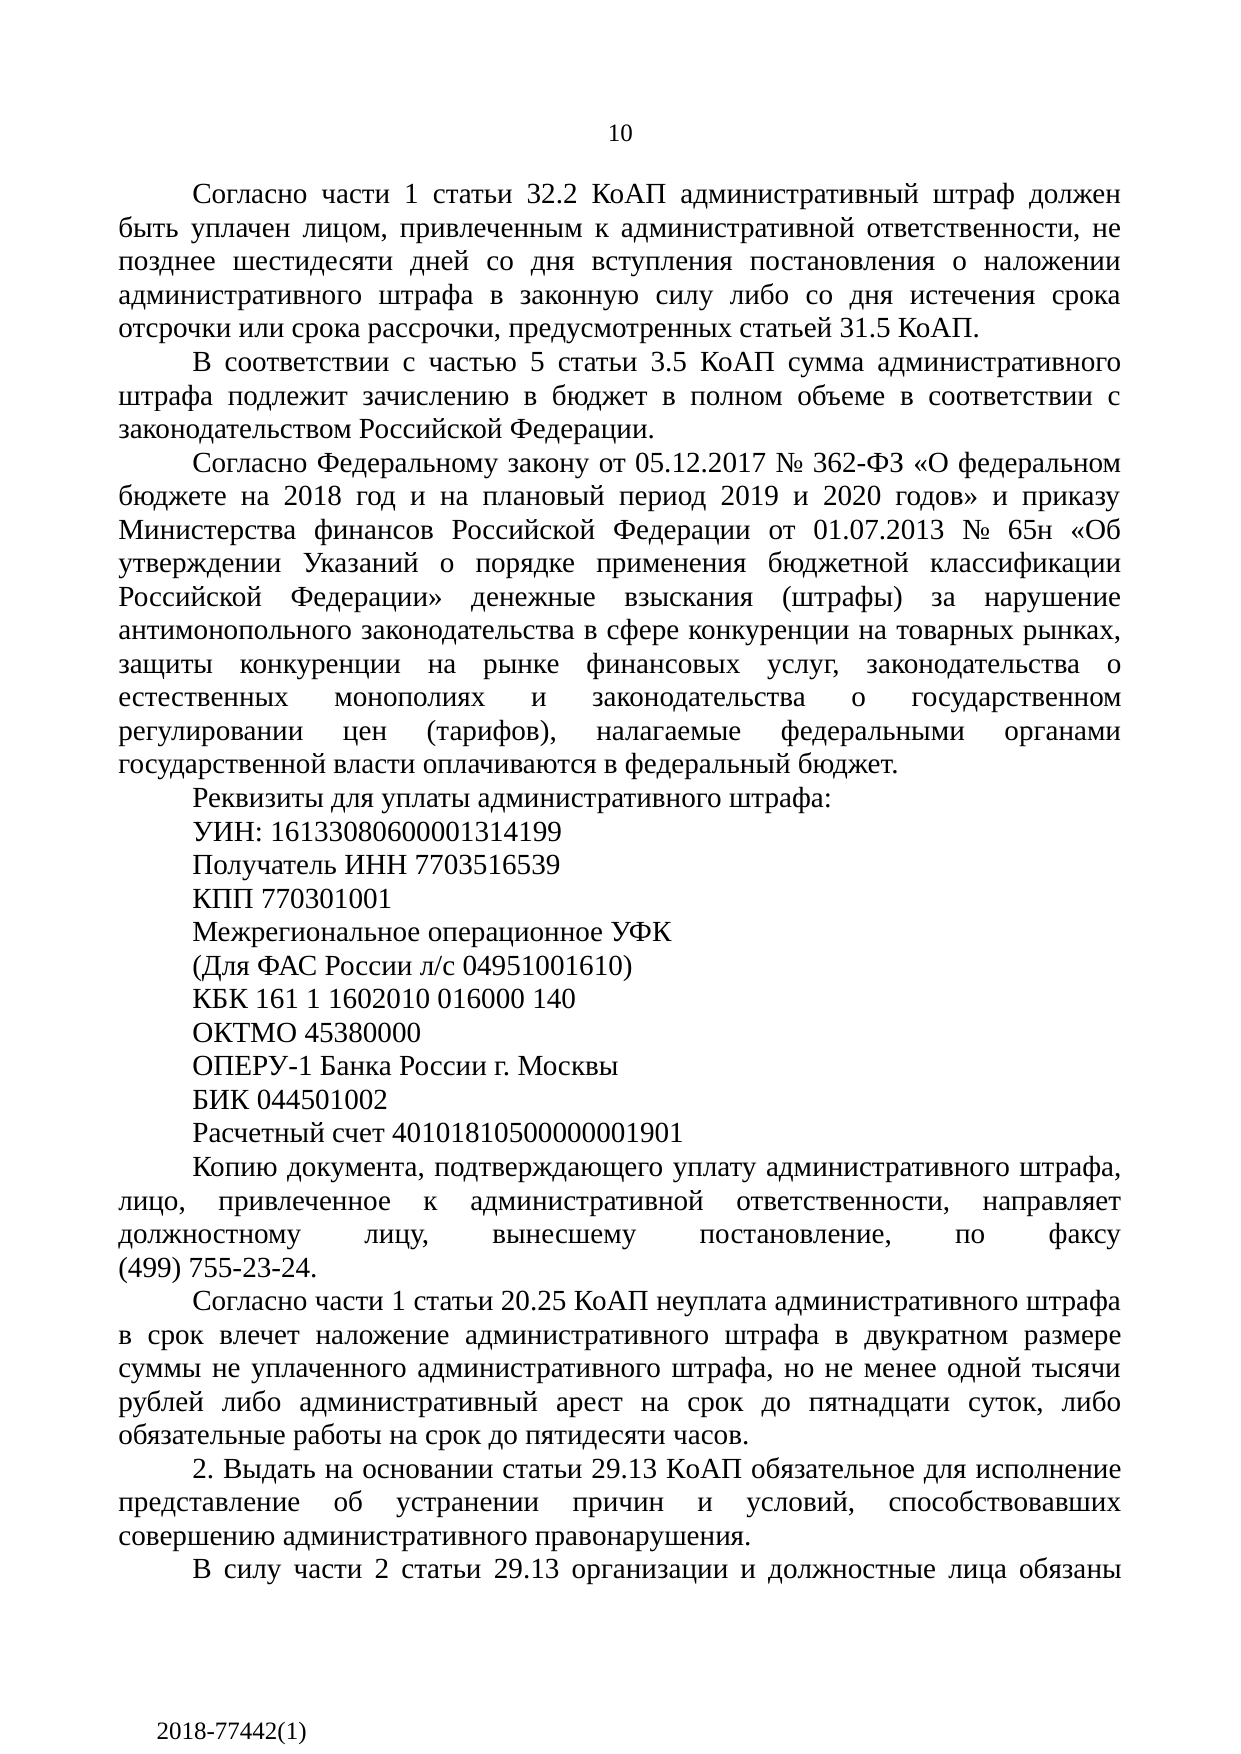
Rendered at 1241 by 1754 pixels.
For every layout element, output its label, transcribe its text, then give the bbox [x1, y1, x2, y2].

text Реквизиты для уплаты административного штрафа: [118, 780, 1122, 814]
text БИК 044501002 [118, 1082, 1122, 1116]
text КБК 161 1 1602010 016000 140 [118, 981, 1122, 1015]
text 2. Выдать на основании статьи 29.13 КоАП обязательное для исполнение представление об устранении причин и условий, способствовавших совершению административного правонарушения. [118, 1451, 1122, 1552]
text ОПЕРУ-1 Банка России г. Москвы [118, 1048, 1122, 1082]
text КПП 770301001 [118, 881, 1122, 914]
text Получатель ИНН 7703516539 [118, 847, 1122, 881]
text Расчетный счет 40101810500000001901 [118, 1116, 1122, 1149]
text Копию документа, подтверждающего уплату административного штрафа, лицо, привлеченное к административной ответственности, направляет должностному лицу, вынесшему постановление, по факсу (499) 755-23-24. [118, 1149, 1122, 1283]
text Согласно части 1 статьи 20.25 КоАП неуплата административного штрафа в срок влечет наложение административного штрафа в двукратном размере суммы не уплаченного административного штрафа, но не менее одной тысячи рублей либо административный арест на срок до пятнадцати суток, либо обязательные работы на срок до пятидесяти часов. [118, 1283, 1122, 1451]
text Межрегиональное операционное УФК [118, 914, 1122, 948]
text ОКТМО 45380000 [118, 1015, 1122, 1048]
text (Для ФАС России л/с 04951001610) [118, 948, 1122, 981]
text УИН: 16133080600001314199 [118, 814, 1122, 847]
text В силу части 2 статьи 29.13 организации и должностные лица обязаны [118, 1552, 1122, 1585]
text В соответствии с частью 5 статьи 3.5 КоАП сумма административного штрафа подлежит зачислению в бюджет в полном объеме в соответствии с законодательством Российской Федерации. [118, 344, 1122, 445]
text Согласно части 1 статьи 32.2 КоАП административный штраф должен быть уплачен лицом, привлеченным к административной ответственности, не позднее шестидесяти дней со дня вступления постановления о наложении административного штрафа в законную силу либо со дня истечения срока отсрочки или срока рассрочки, предусмотренных статьей 31.5 КоАП. [118, 176, 1122, 344]
text Согласно Федеральному закону от 05.12.2017 № 362-ФЗ «О федеральном бюджете на 2018 год и на плановый период 2019 и 2020 годов» и приказу Министерства финансов Российской Федерации от 01.07.2013 № 65н «Об утверждении Указаний о порядке применения бюджетной классификации Российской Федерации» денежные взыскания (штрафы) за нарушение антимонопольного законодательства в сфере конкуренции на товарных рынках, защиты конкуренции на рынке финансовых услуг, законодательства о естественных монополиях и законодательства о государственном регулировании цен (тарифов), налагаемые федеральными органами государственной власти оплачиваются в федеральный бюджет. [118, 445, 1122, 780]
